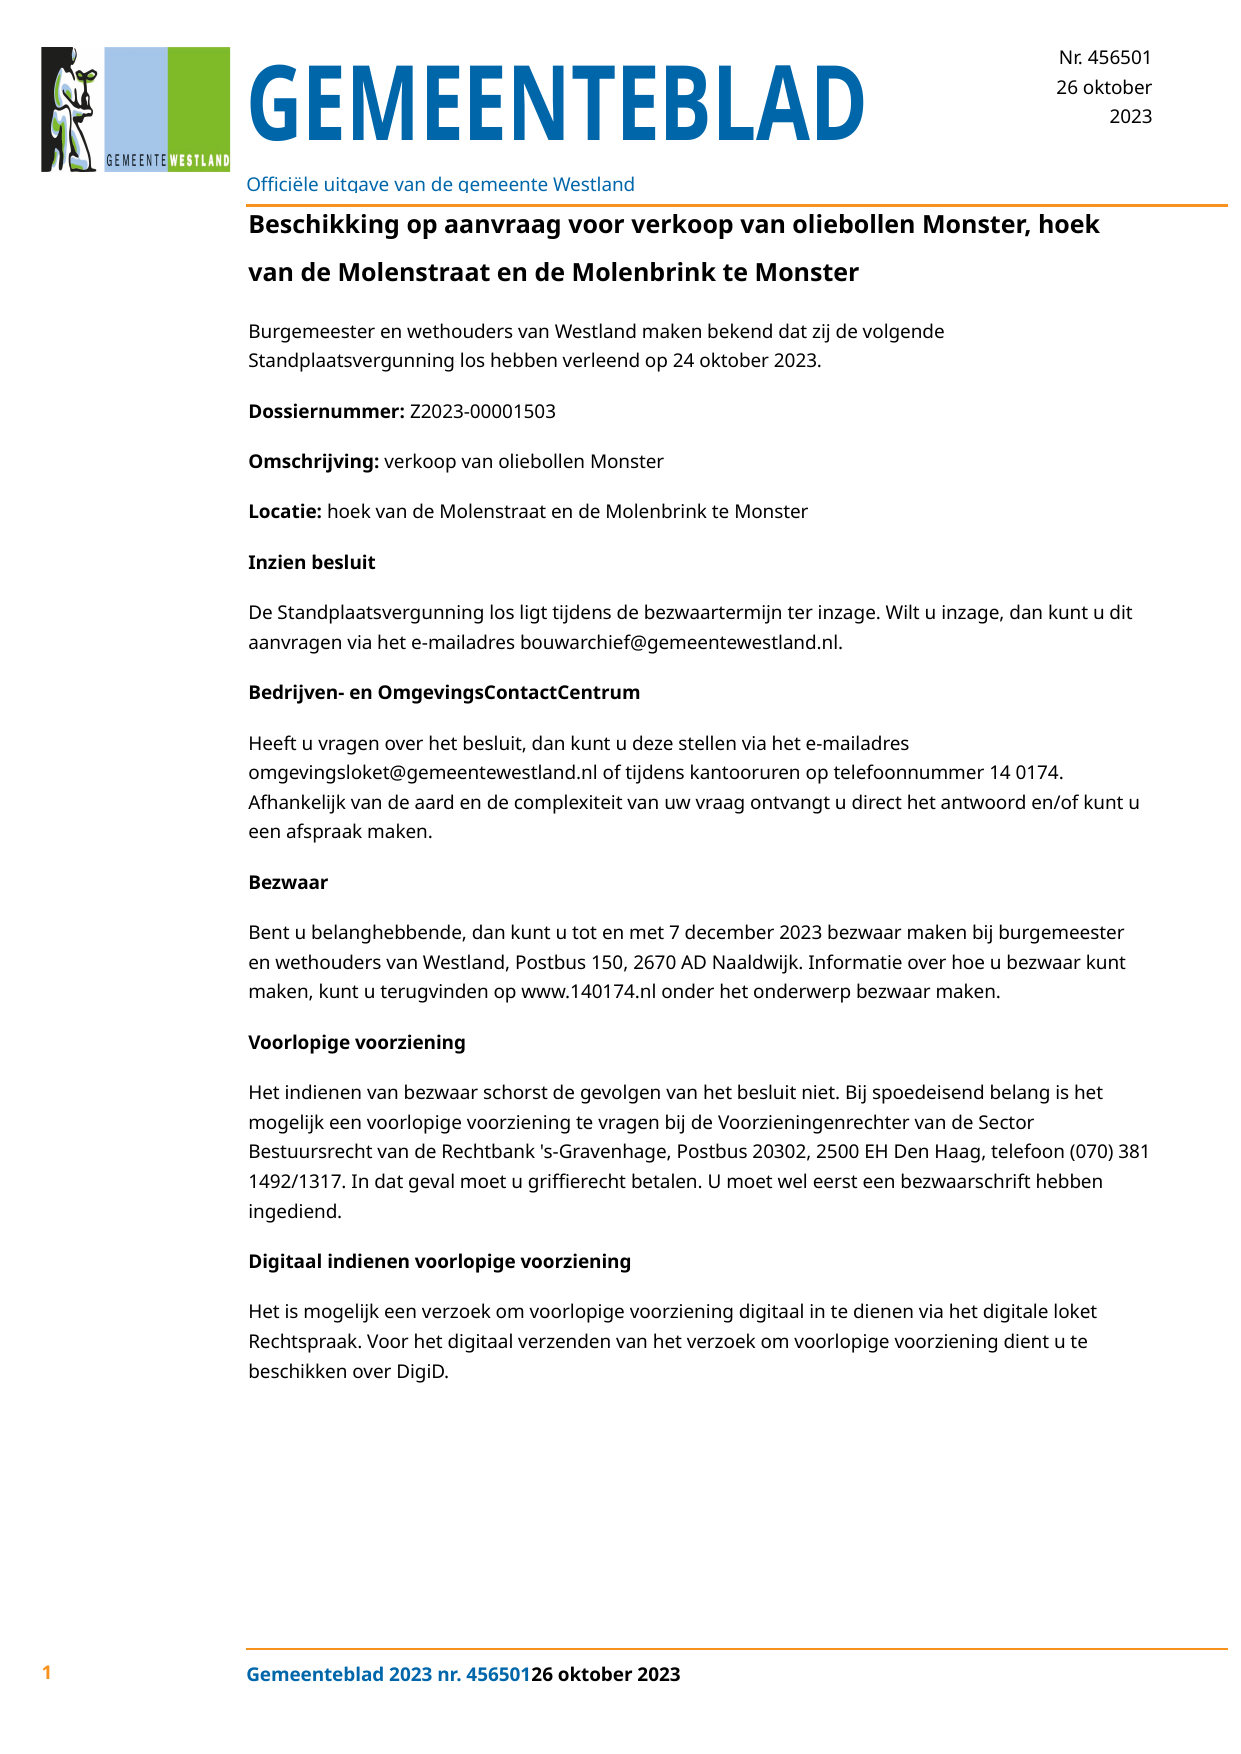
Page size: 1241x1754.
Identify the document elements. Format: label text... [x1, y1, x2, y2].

text Bedrijven- en OmgevingsContactCentrum [248, 679, 1152, 705]
text Locatie: hoek van de Molenstraat en de Molenbrink te Monster [248, 499, 1152, 524]
text Omschrijving: verkoop van oliebollen Monster [248, 448, 1152, 474]
text Digitaal indienen voorlopige voorziening [248, 1248, 1152, 1274]
text Heeft u vragen over het besluit, dan kunt u deze stellen via het e-mailadres omgevingsloket@gemeentewestland.nl of tijdens kantooruren op telefoonnummer 14 0174. Afhankelijk van de aard en de complexiteit van uw vraag ontvangt u direct het antwoord en/of kunt u een afspraak maken. [248, 730, 1152, 844]
picture [41, 47, 231, 172]
text Burgemeester en wethouders van Westland maken bekend dat zij de volgende Standplaatsvergunning los hebben verleend op 24 oktober 2023. [248, 318, 1152, 373]
text Het indienen van bezwaar schorst de gevolgen van het besluit niet. Bij spoedeisend belang is het mogelijk een voorlopige voorziening te vragen bij de Voorzieningenrechter van de Sector Bestuursrecht van de Rechtbank 's-Gravenhage, Postbus 20302, 2500 EH Den Haag, telefoon (070) 381 1492/1317. In dat geval moet u griffierecht betalen. U moet wel eerst een bezwaarschrift hebben ingediend. [248, 1079, 1152, 1224]
text Het is mogelijk een verzoek om voorlopige voorziening digitaal in te dienen via het digitale loket Rechtspraak. Voor het digitaal verzenden van het verzoek om voorlopige voorziening dient u te beschikken over DigiD. [248, 1299, 1152, 1384]
text Inzien besluit [248, 549, 1152, 575]
text Bezwaar [248, 869, 1152, 895]
text De Standplaatsvergunning los ligt tijdens de bezwaartermijn ter inzage. Wilt u inzage, dan kunt u dit aanvragen via het e-mailadres bouwarchief@gemeentewestland.nl. [248, 599, 1152, 655]
text Bent u belanghebbende, dan kunt u tot en met 7 december 2023 bezwaar maken bij burgemeester en wethouders van Westland, Postbus 150, 2670 AD Naaldwijk. Informatie over hoe u bezwaar kunt maken, kunt u terugvinden op www.140174.nl onder het onderwerp bezwaar maken. [248, 919, 1152, 1004]
text Beschikking op aanvraag voor verkoop van oliebollen Monster, hoek van de Molenstraat en de Molenbrink te Monster [248, 207, 1152, 288]
text Voorlopige voorziening [248, 1029, 1152, 1055]
text Dossiernummer: Z2023-00001503 [248, 398, 1152, 424]
